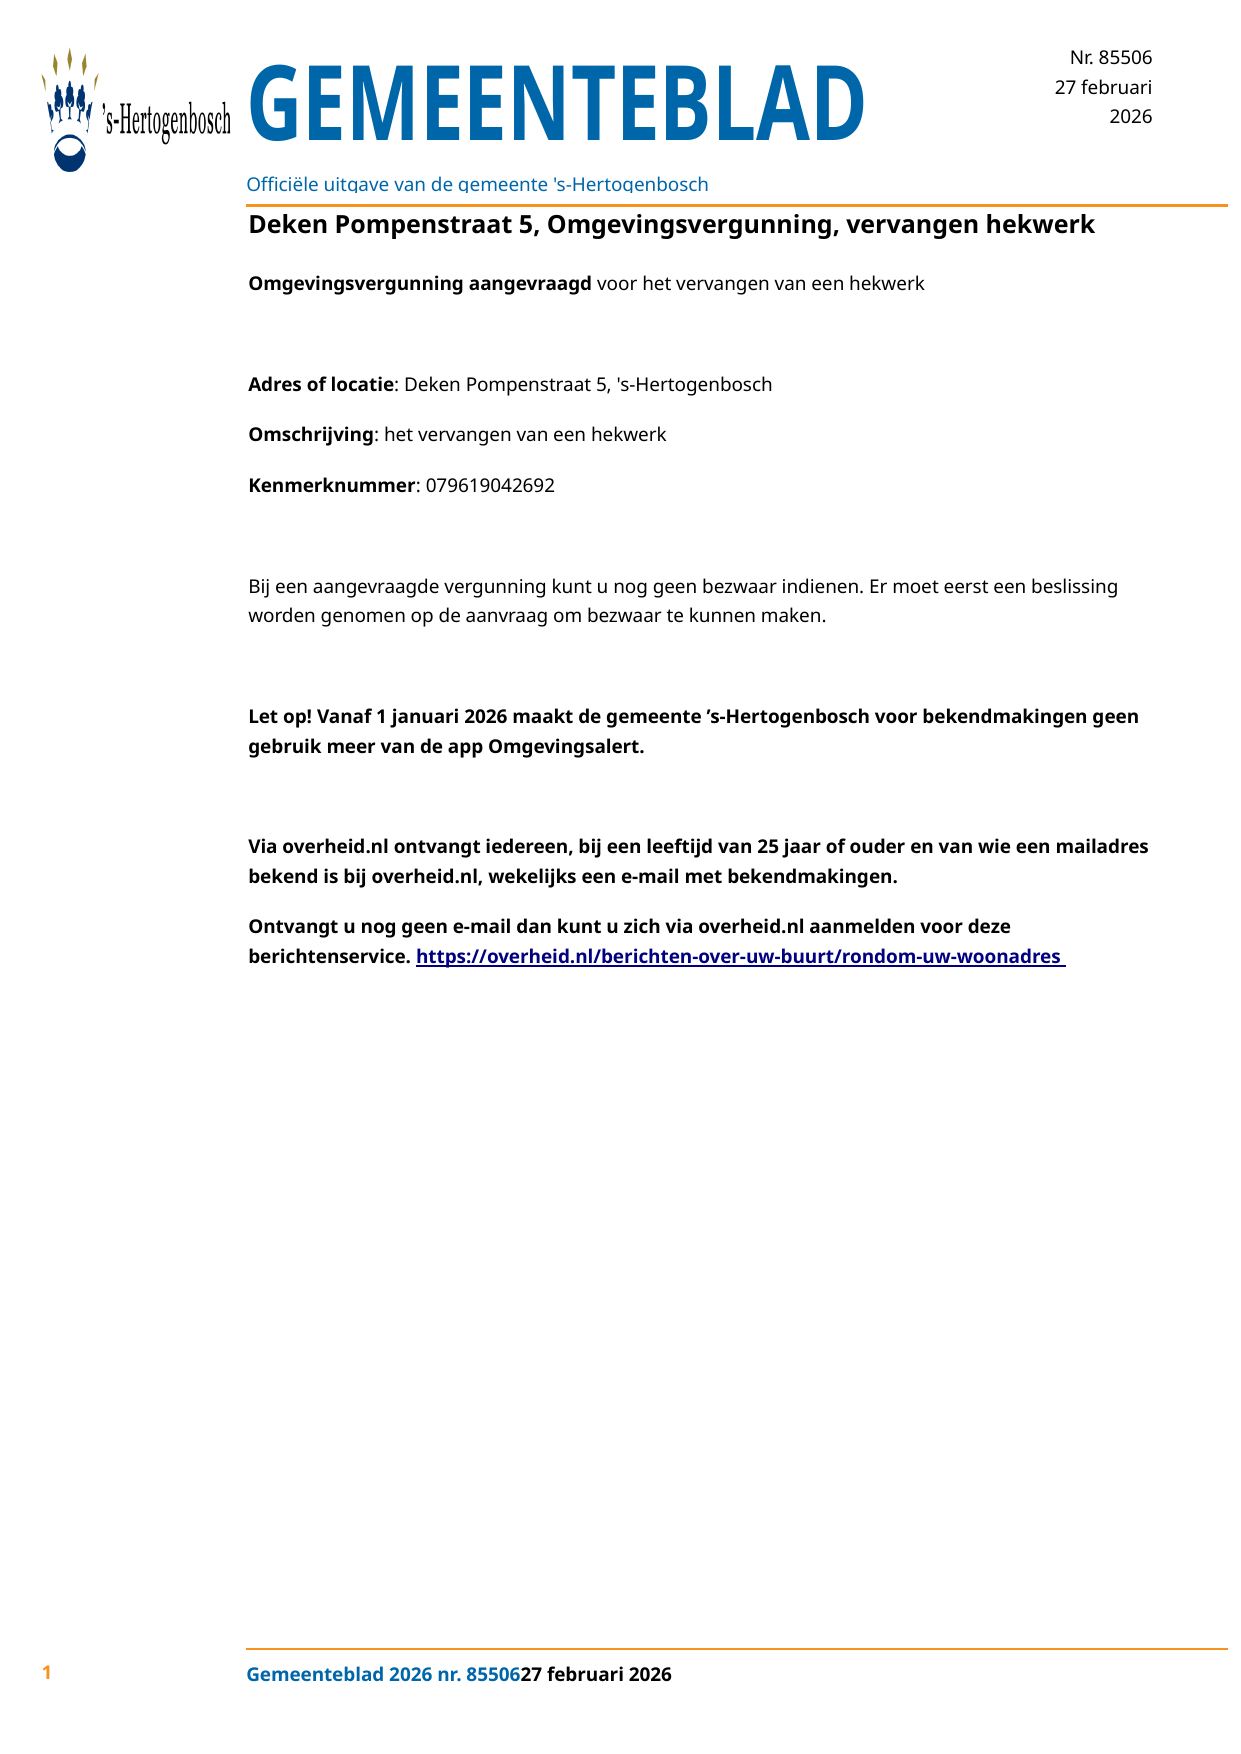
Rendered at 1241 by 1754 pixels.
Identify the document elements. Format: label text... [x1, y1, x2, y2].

text Adres of locatie: Deken Pompenstraat 5, 's-Hertogenbosch [248, 371, 1152, 397]
picture [41, 47, 231, 172]
text Kenmerknummer: 079619042692 [248, 472, 1152, 498]
text Deken Pompenstraat 5, Omgevingsvergunning, vervangen hekwerk [248, 207, 1152, 241]
text Ontvangt u nog geen e-mail dan kunt u zich via overheid.nl aanmelden voor deze berichtenservice. https://overheid.nl/berichten-over-uw-buurt/rondom-uw-woonadres [248, 914, 1152, 969]
text Let op! Vanaf 1 januari 2026 maakt de gemeente ’s-Hertogenbosch voor bekendmakingen geen gebruik meer van de app Omgevingsalert. [248, 703, 1152, 758]
text Via overheid.nl ontvangt iedereen, bij een leeftijd van 25 jaar of ouder en van wie een mailadres bekend is bij overheid.nl, wekelijks een e-mail met bekendmakingen. [248, 834, 1152, 889]
text Bij een aangevraagde vergunning kunt u nog geen bezwaar indienen. Er moet eerst een beslissing worden genomen op de aanvraag om bezwaar te kunnen maken. [248, 573, 1152, 628]
text Omgevingsvergunning aangevraagd voor het vervangen van een hekwerk [248, 270, 1152, 296]
text Omschrijving: het vervangen van een hekwerk [248, 422, 1152, 447]
